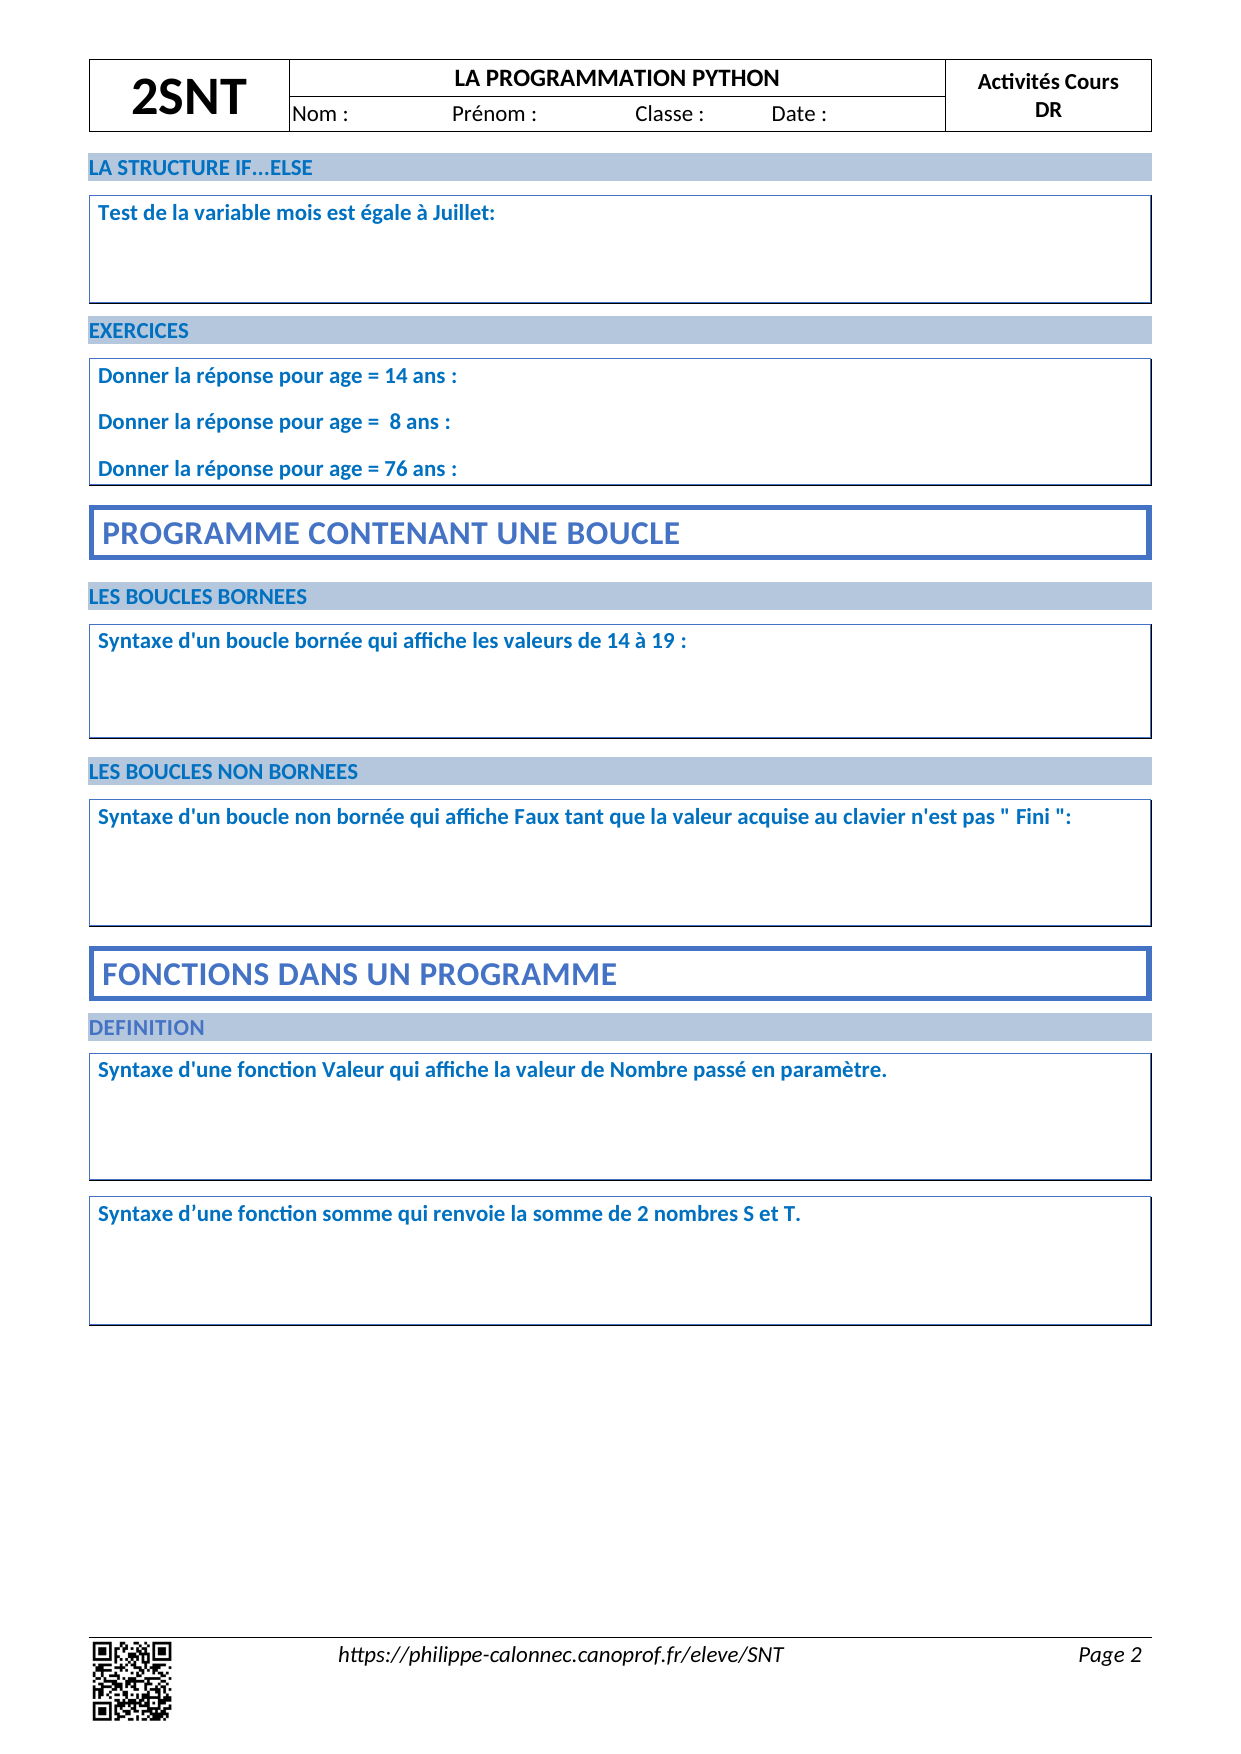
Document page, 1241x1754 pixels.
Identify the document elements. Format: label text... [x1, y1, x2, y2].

text LA STRUCTURE IF...ELSE [88, 153, 1152, 181]
text Test de la variable mois est égale à Juillet: [90, 196, 1150, 226]
picture [91, 1640, 173, 1722]
text Syntaxe d'un boucle bornée qui affiche les valeurs de 14 à 19 : [90, 625, 1150, 655]
text Syntaxe d'un boucle non bornée qui affiche Faux tant que la valeur acquise au clavier n'est pas " Fini ": [90, 800, 1150, 830]
text FONCTIONS DANS UN PROGRAMME [94, 951, 1146, 996]
text Donner la réponse pour age = 8 ans : [90, 404, 1150, 436]
text Programme contenant une BOUCLE [94, 510, 1146, 555]
text DEFINITION [88, 1013, 1152, 1041]
text EXERCICES [88, 316, 1152, 344]
text Donner la réponse pour age = 14 ans : [90, 359, 1150, 389]
text Syntaxe d’une fonction somme qui renvoie la somme de 2 nombres S et T. [90, 1197, 1150, 1227]
text Syntaxe d'une fonction Valeur qui affiche la valeur de Nombre passé en paramètre. [90, 1054, 1150, 1084]
text LES BOUCLES BORNEES [88, 582, 1152, 610]
text LES BOUCLES NON BORNEES [88, 757, 1152, 785]
text Donner la réponse pour age = 76 ans : [90, 451, 1150, 484]
